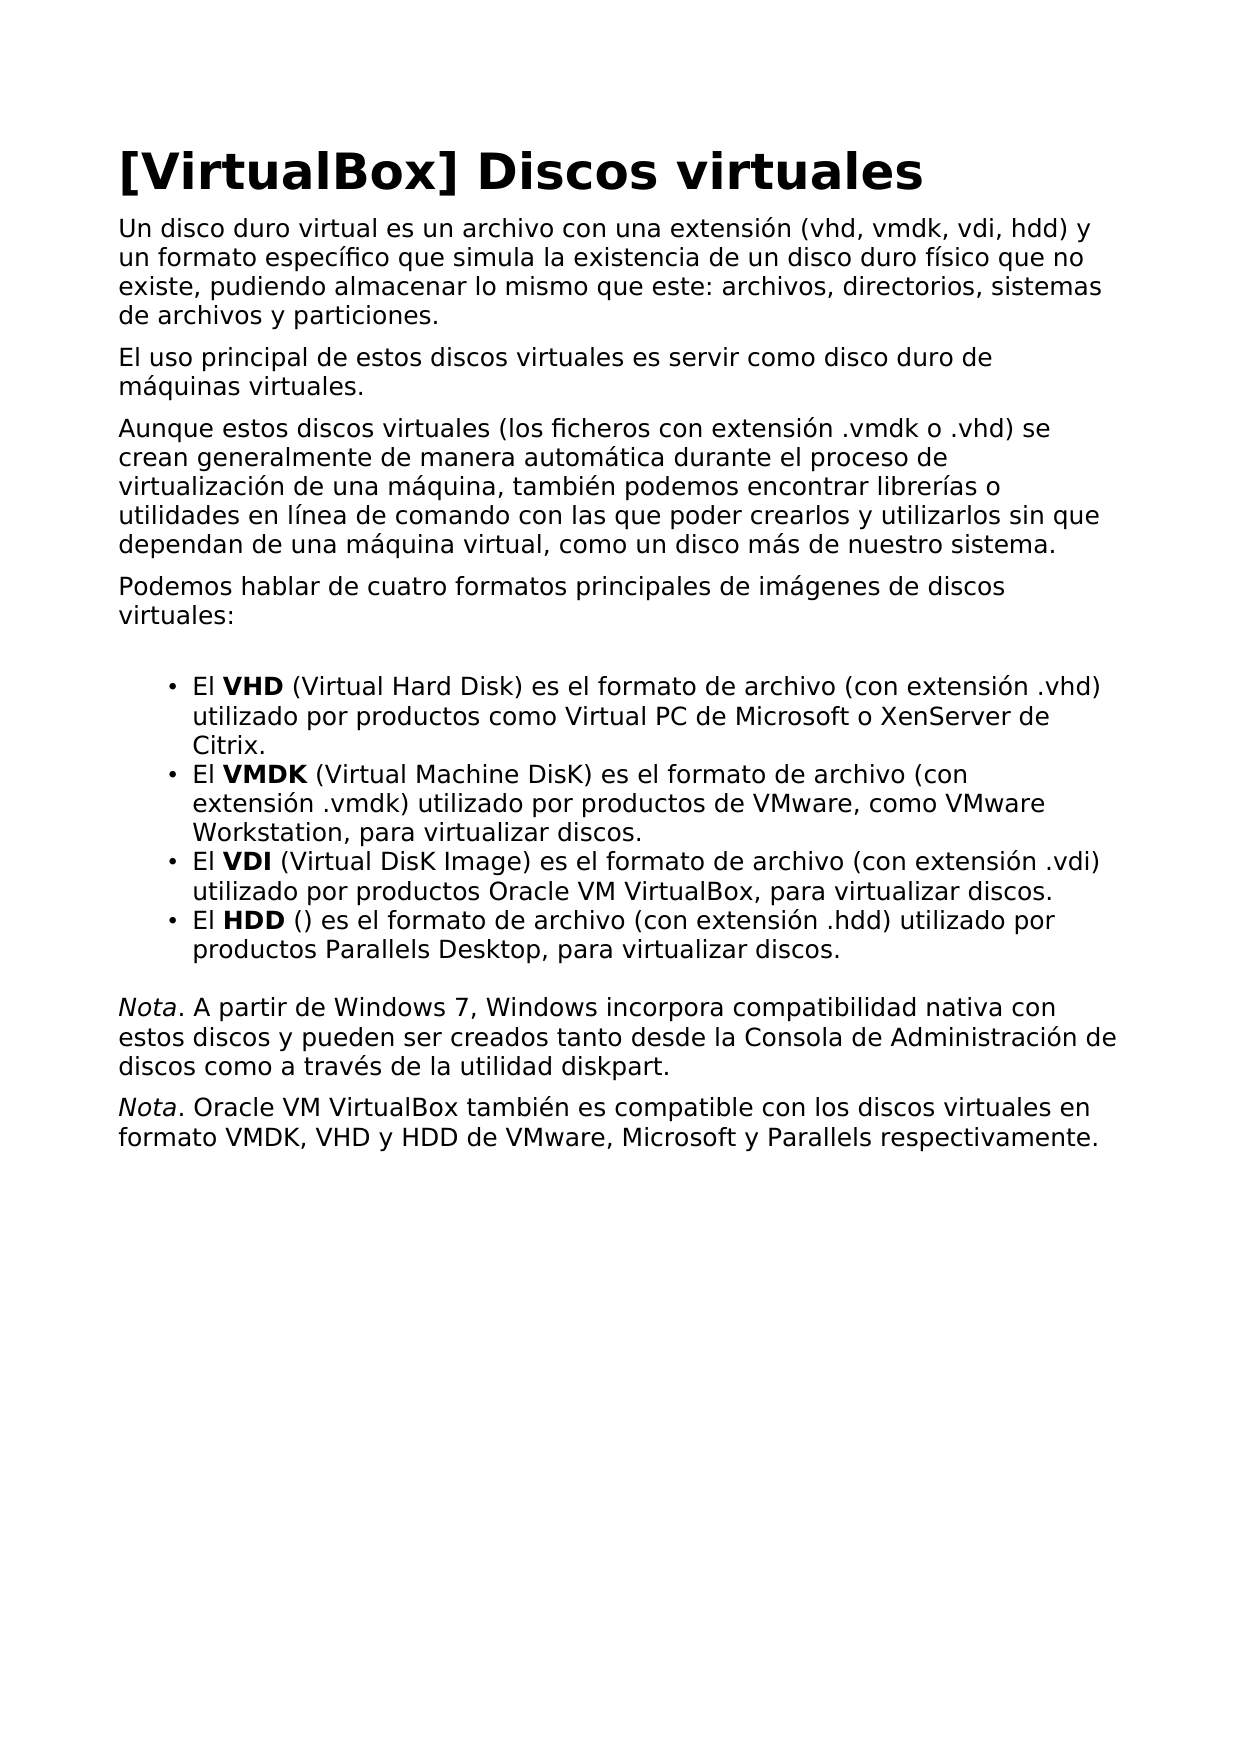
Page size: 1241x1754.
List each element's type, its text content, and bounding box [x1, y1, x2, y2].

subtitle [VirtualBox] Discos virtuales [118, 143, 1122, 201]
text Nota. Oracle VM VirtualBox también es compatible con los discos virtuales en formato VMDK, VHD y HDD de VMware, Microsoft y Parallels respectivamente. [118, 1094, 1122, 1152]
list El VMDK (Virtual Machine DisK) es el formato de archivo (con extensión .vmdk) utilizado por productos de VMware, como VMware Workstation, para virtualizar discos. [177, 760, 1122, 847]
list El VHD (Virtual Hard Disk) es el formato de archivo (con extensión .vhd) utilizado por productos como Virtual PC de Microsoft o XenServer de Citrix. [177, 672, 1122, 760]
text Un disco duro virtual es un archivo con una extensión (vhd, vmdk, vdi, hdd) y un formato específico que simula la existencia de un disco duro físico que no existe, pudiendo almacenar lo mismo que este: archivos, directorios, sistemas de archivos y particiones. [118, 214, 1122, 331]
text Aunque estos discos virtuales (los ficheros con extensión .vmdk o .vhd) se crean generalmente de manera automática durante el proceso de virtualización de una máquina, también podemos encontrar librerías o utilidades en línea de comando con las que poder crearlos y utilizarlos sin que dependan de una máquina virtual, como un disco más de nuestro sistema. [118, 414, 1122, 560]
list El VDI (Virtual DisK Image) es el formato de archivo (con extensión .vdi) utilizado por productos Oracle VM VirtualBox, para virtualizar discos. [177, 847, 1122, 906]
text Nota. A partir de Windows 7, Windows incorpora compatibilidad nativa con estos discos y pueden ser creados tanto desde la Consola de Administración de discos como a través de la utilidad diskpart. [118, 994, 1122, 1081]
text Podemos hablar de cuatro formatos principales de imágenes de discos virtuales: [118, 572, 1122, 631]
list El HDD () es el formato de archivo (con extensión .hdd) utilizado por productos Parallels Desktop, para virtualizar discos. [177, 906, 1122, 964]
text El uso principal de estos discos virtuales es servir como disco duro de máquinas virtuales. [118, 343, 1122, 401]
